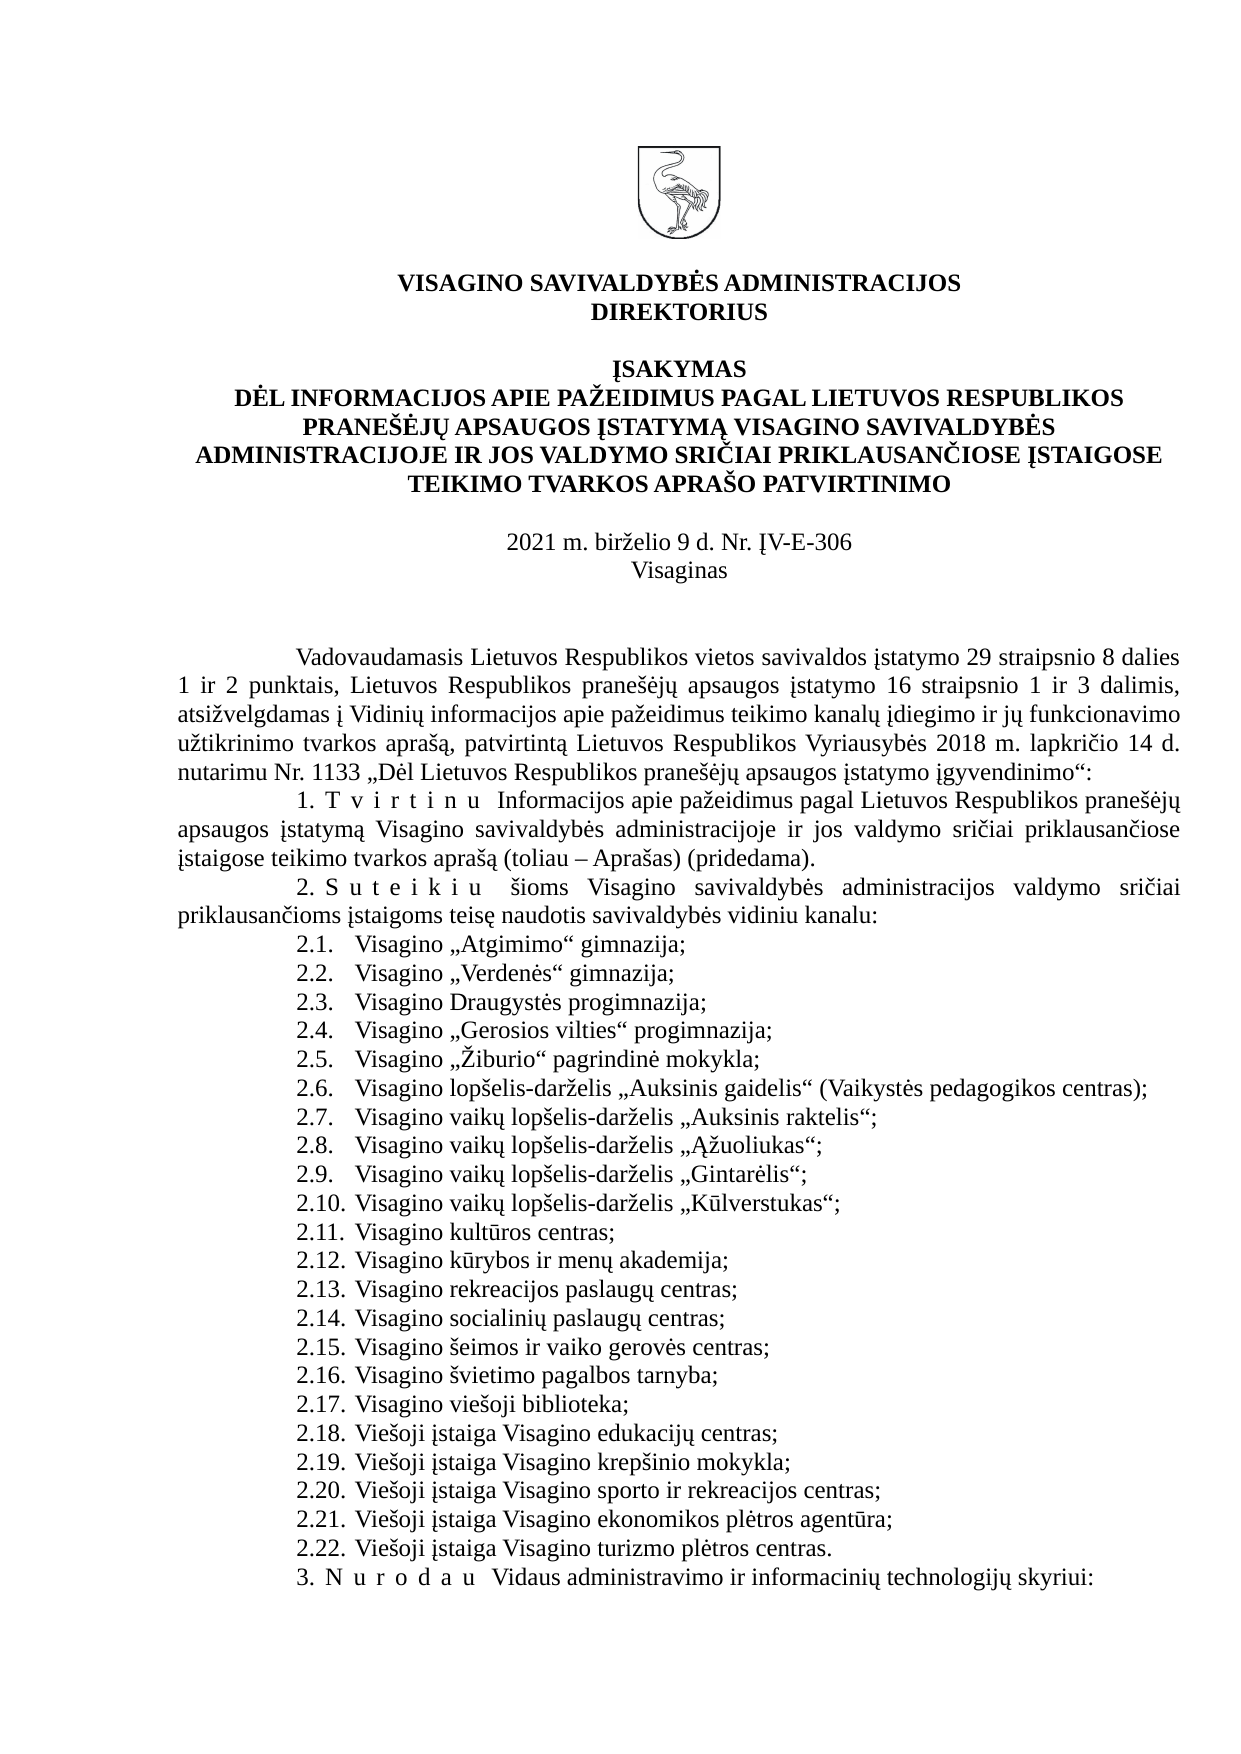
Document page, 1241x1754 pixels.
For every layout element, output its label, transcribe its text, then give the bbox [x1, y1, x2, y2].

text 2021 m. birželio 9 d. Nr. ĮV-E-306 [177, 527, 1181, 555]
text 2.9. Visagino vaikų lopšelis-darželis „Gintarėlis“; [177, 1159, 1181, 1188]
text 1. Tvirtinu Informacijos apie pažeidimus pagal Lietuvos Respublikos pranešėjų apsaugos įstatymą Visagino savivaldybės administracijoje ir jos valdymo sričiai priklausančiose įstaigose teikimo tvarkos aprašą (toliau – Aprašas) (pridedama). [177, 785, 1181, 872]
text 2.5. Visagino „Žiburio“ pagrindinė mokykla; [177, 1044, 1181, 1073]
text 2.6. Visagino lopšelis-darželis „Auksinis gaidelis“ (Vaikystės pedagogikos centras); [177, 1073, 1181, 1102]
text 2.14. Visagino socialinių paslaugų centras; [177, 1303, 1181, 1332]
text 2.17. Visagino viešoji biblioteka; [177, 1389, 1181, 1418]
text visagino savivaldybės administracijos [177, 268, 1181, 297]
text 2.8. Visagino vaikų lopšelis-darželis „Ąžuoliukas“; [177, 1130, 1181, 1159]
text 2.1. Visagino „Atgimimo“ gimnazija; [177, 929, 1181, 958]
text 2.18. Viešoji įstaiga Visagino edukacijų centras; [177, 1418, 1181, 1447]
text 2.11. Visagino kultūros centras; [177, 1217, 1181, 1245]
text 2.10. Visagino vaikų lopšelis-darželis „Kūlverstukas“; [177, 1188, 1181, 1217]
text 2.13. Visagino rekreacijos paslaugų centras; [177, 1274, 1181, 1303]
text 3. Nurodau Vidaus administravimo ir informacinių technologijų skyriui: [177, 1562, 1181, 1590]
text 2.21. Viešoji įstaiga Visagino ekonomikos plėtros agentūra; [177, 1504, 1181, 1533]
text 2.19. Viešoji įstaiga Visagino krepšinio mokykla; [177, 1447, 1181, 1475]
text 2.22. Viešoji įstaiga Visagino turizmo plėtros centras. [177, 1533, 1181, 1562]
text 2.2. Visagino „Verdenės“ gimnazija; [177, 958, 1181, 987]
text 2.20. Viešoji įstaiga Visagino sporto ir rekreacijos centras; [177, 1475, 1181, 1504]
text 2.12. Visagino kūrybos ir menų akademija; [177, 1245, 1181, 1274]
text Visaginas [177, 555, 1181, 584]
text Vadovaudamasis Lietuvos Respublikos vietos savivaldos įstatymo 29 straipsnio 8 dalies 1 ir 2 punktais, Lietuvos Respublikos pranešėjų apsaugos įstatymo 16 straipsnio 1 ir 3 dalimis, atsižvelgdamas į Vidinių informacijos apie pažeidimus teikimo kanalų įdiegimo ir jų funkcionavimo užtikrinimo tvarkos aprašą, patvirtintą Lietuvos Respublikos Vyriausybės 2018 m. lapkričio 14 d. nutarimu Nr. 1133 „Dėl Lietuvos Respublikos pranešėjų apsaugos įstatymo įgyvendinimo“: [177, 642, 1181, 785]
text 2.16. Visagino švietimo pagalbos tarnyba; [177, 1360, 1181, 1389]
text įsakymas [177, 354, 1181, 383]
text 2.4. Visagino „Gerosios vilties“ progimnazija; [177, 1015, 1181, 1044]
text DĖL INFORMACIJOS APIE PAŽEIDIMUS PAGAL LIETUVOS RESPUBLIKOS PRANEŠĖJŲ APSAUGOS ĮSTATYMĄ VISAGINO SAVIVALDYBĖS ADMINISTRACIJOJE IR JOS VALDYMO SRIČIAI PRIKLAUSANČIOSE ĮSTAIGOSE TEIKIMO TVARKOS APRAŠO PATVIRTINIMO [177, 383, 1181, 498]
text direktorius [177, 297, 1181, 325]
text 2.7. Visagino vaikų lopšelis-darželis „Auksinis raktelis“; [177, 1102, 1181, 1130]
text 2.15. Visagino šeimos ir vaiko gerovės centras; [177, 1332, 1181, 1360]
text 2. Suteikiu šioms Visagino savivaldybės administracijos valdymo sričiai priklausančioms įstaigoms teisę naudotis savivaldybės vidiniu kanalu: [177, 872, 1181, 929]
text 2.3. Visagino Draugystės progimnazija; [177, 987, 1181, 1015]
